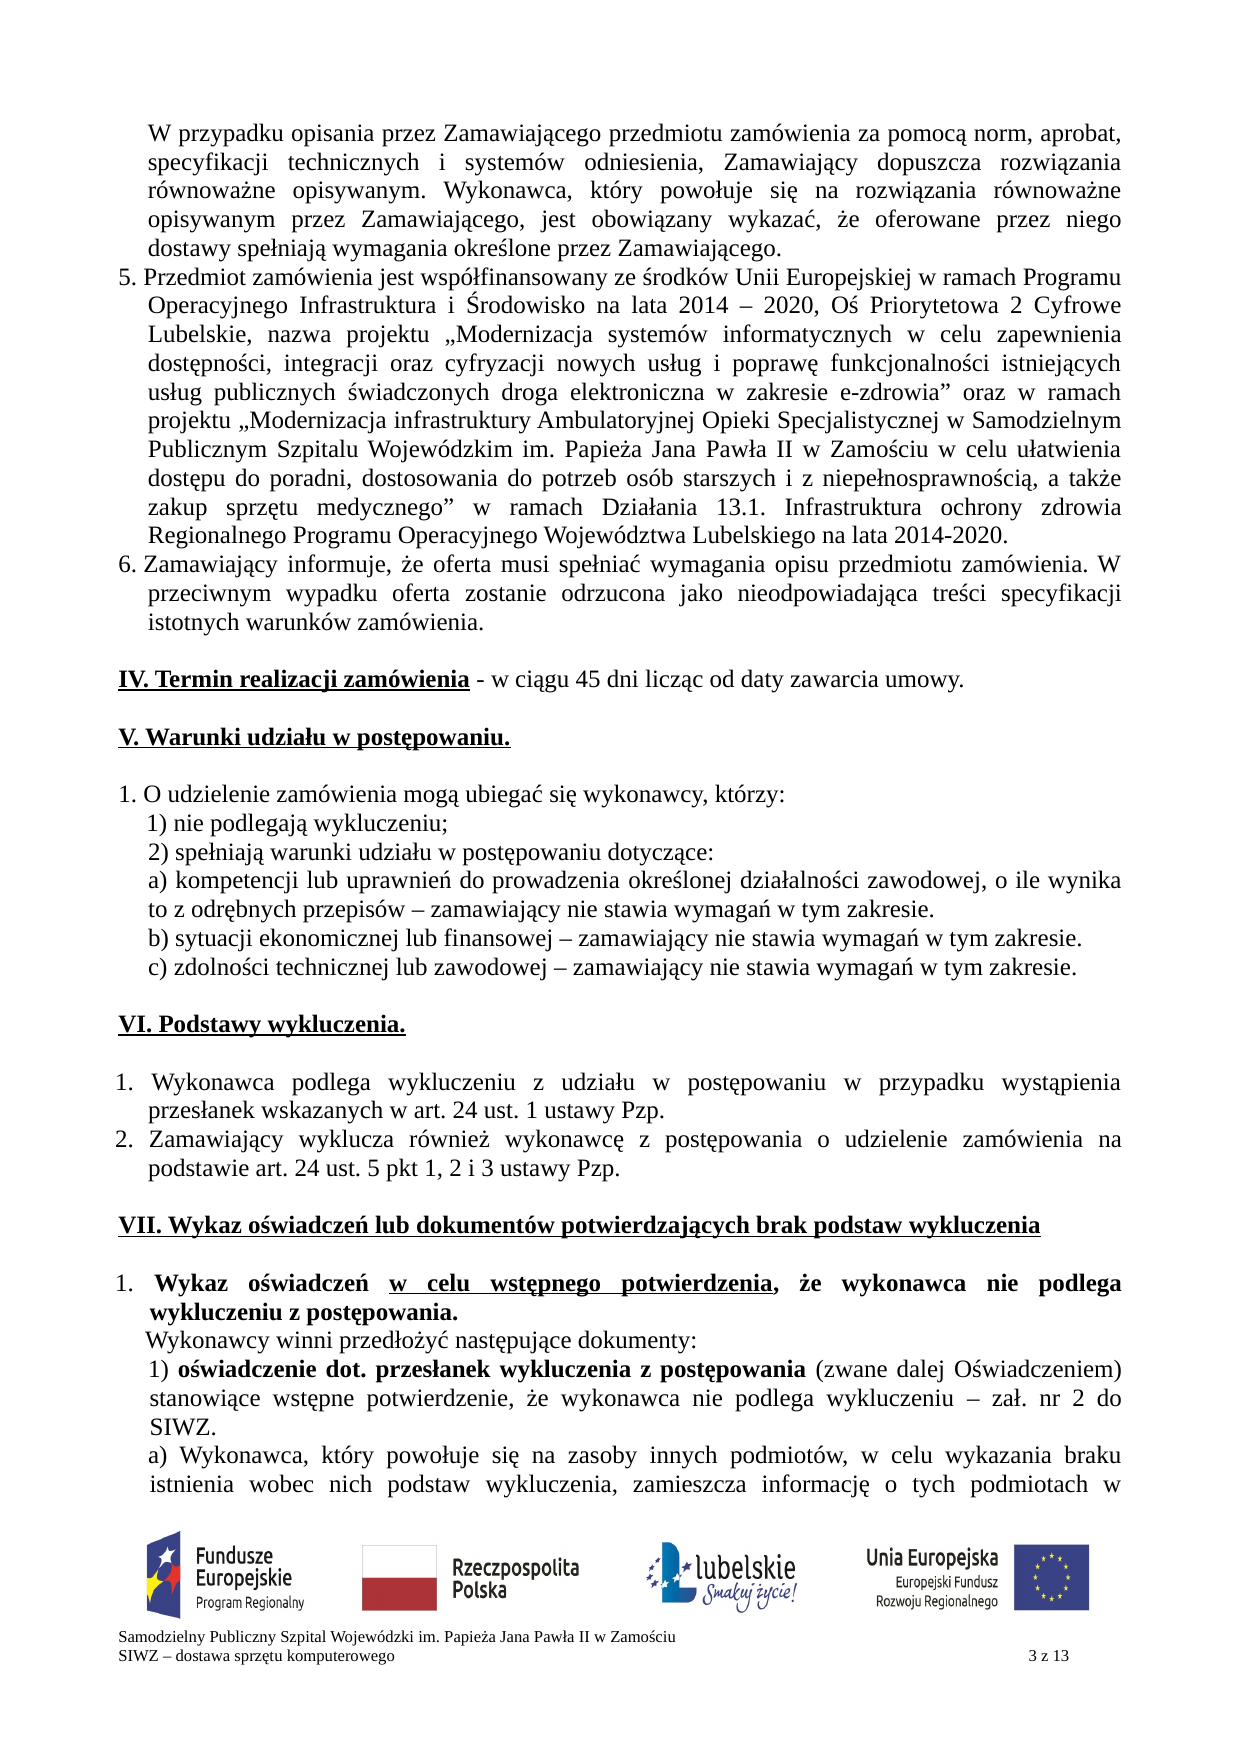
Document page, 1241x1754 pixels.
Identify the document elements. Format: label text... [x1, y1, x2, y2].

text VI. Podstawy wykluczenia. [118, 1009, 1122, 1038]
text a) kompetencji lub uprawnień do prowadzenia określonej działalności zawodowej, o ile wynika to z odrębnych przepisów – zamawiający nie stawia wymagań w tym zakresie. [148, 866, 1122, 923]
list Przedmiot zamówienia jest współfinansowany ze środków Unii Europejskiej w ramach Programu Operacyjnego Infrastruktura i Środowisko na lata 2014 – 2020, Oś Priorytetowa 2 Cyfrowe Lubelskie, nazwa projektu „Modernizacja systemów informatycznych w celu zapewnienia dostępności, integracji oraz cyfryzacji nowych usług i poprawę funkcjonalności istniejących usług publicznych świadczonych droga elektroniczna w zakresie e-zdrowia” oraz w ramach projektu „Modernizacja infrastruktury Ambulatoryjnej Opieki Specjalistycznej w Samodzielnym Publicznym Szpitalu Wojewódzkim im. Papieża Jana Pawła II w Zamościu w celu ułatwienia dostępu do poradni, dostosowania do potrzeb osób starszych i z niepełnosprawnością, a także zakup sprzętu medycznego” w ramach Działania 13.1. Infrastruktura ochrony zdrowia Regionalnego Programu Operacyjnego Województwa Lubelskiego na lata 2014-2020. [118, 262, 1122, 549]
text 1) oświadczenie dot. przesłanek wykluczenia z postępowania (zwane dalej Oświadczeniem) stanowiące wstępne potwierdzenie, że wykonawca nie podlega wykluczeniu – zał. nr 2 do SIWZ. [148, 1354, 1122, 1441]
text 2) spełniają warunki udziału w postępowaniu dotyczące: [148, 837, 1122, 866]
text VII. Wykaz oświadczeń lub dokumentów potwierdzających brak podstaw wykluczenia [118, 1211, 1122, 1239]
text IV. Termin realizacji zamówienia - w ciągu 45 dni licząc od daty zawarcia umowy. [118, 664, 1122, 693]
text 1) nie podlegają wykluczeniu; [146, 808, 1122, 837]
text 1. Wykaz oświadczeń w celu wstępnego potwierdzenia, że wykonawca nie podlega wykluczeniu z postępowania. [115, 1268, 1122, 1326]
text c) zdolności technicznej lub zawodowej – zamawiający nie stawia wymagań w tym zakresie. [148, 952, 1122, 981]
text 2. Zamawiający wyklucza również wykonawcę z postępowania o udzielenie zamówienia na podstawie art. 24 ust. 5 pkt 1, 2 i 3 ustawy Pzp. [115, 1124, 1122, 1182]
text 1. O udzielenie zamówienia mogą ubiegać się wykonawcy, którzy: [118, 779, 1122, 808]
list W przypadku opisania przez Zamawiającego przedmiotu zamówienia za pomocą norm, aprobat, specyfikacji technicznych i systemów odniesienia, Zamawiający dopuszcza rozwiązania równoważne opisywanym. Wykonawca, który powołuje się na rozwiązania równoważne opisywanym przez Zamawiającego, jest obowiązany wykazać, że oferowane przez niego dostawy spełniają wymagania określone przez Zamawiającego. [118, 118, 1122, 262]
text a) Wykonawca, który powołuje się na zasoby innych podmiotów, w celu wykazania braku istnienia wobec nich podstaw wykluczenia, zamieszcza informację o tych podmiotach w [148, 1441, 1122, 1498]
text 1. Wykonawca podlega wykluczeniu z udziału w postępowaniu w przypadku wystąpienia przesłanek wskazanych w art. 24 ust. 1 ustawy Pzp. [115, 1067, 1122, 1124]
text b) sytuacji ekonomicznej lub finansowej – zamawiający nie stawia wymagań w tym zakresie. [148, 923, 1122, 952]
text Wykonawcy winni przedłożyć następujące dokumenty: [145, 1326, 1122, 1354]
list Zamawiający informuje, że oferta musi spełniać wymagania opisu przedmiotu zamówienia. W przeciwnym wypadku oferta zostanie odrzucona jako nieodpowiadająca treści specyfikacji istotnych warunków zamówienia. [118, 549, 1122, 636]
text V. Warunki udziału w postępowaniu. [118, 722, 1122, 751]
